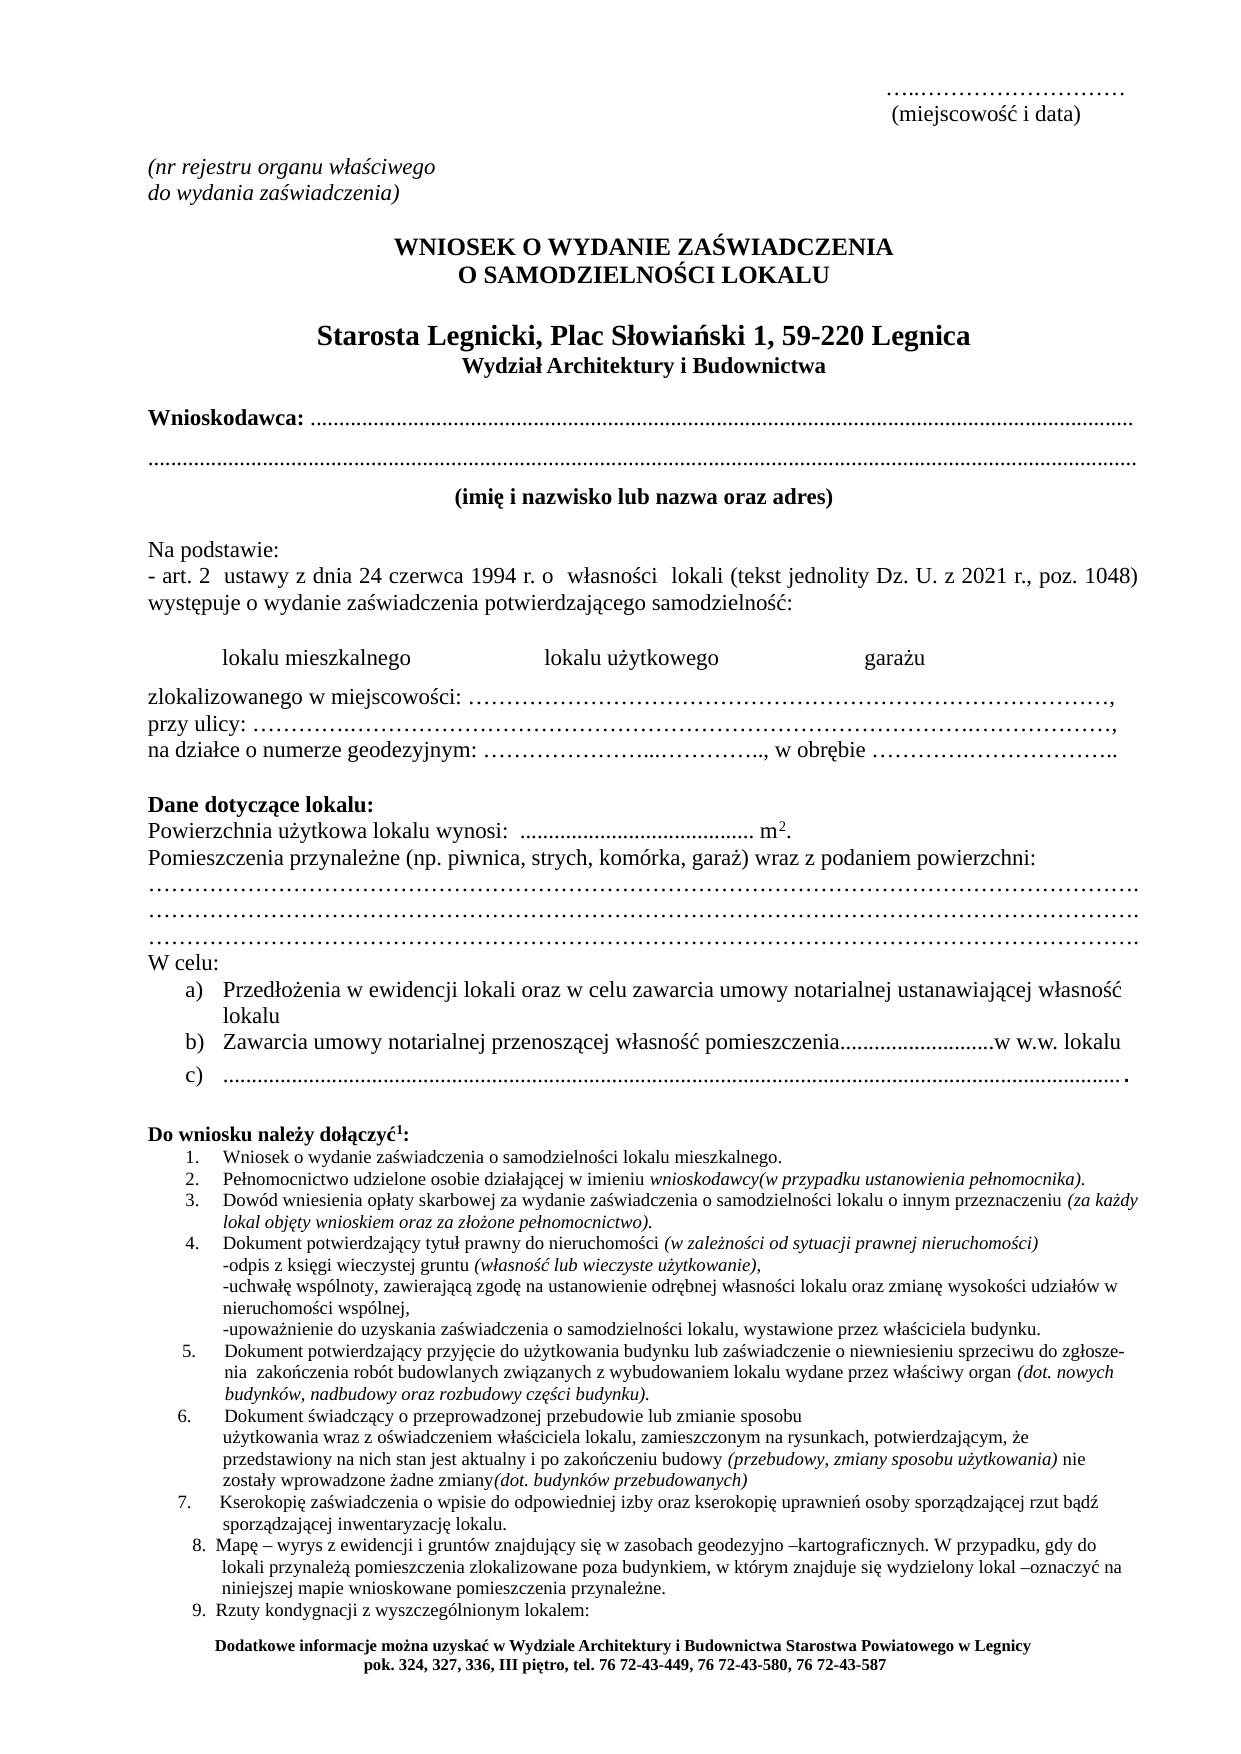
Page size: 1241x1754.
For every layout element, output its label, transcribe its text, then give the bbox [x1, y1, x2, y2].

text (miejscowość i data) [148, 100, 1140, 126]
text - art. 2 ustawy z dnia 24 czerwca 1994 r. o własności lokali (tekst jednolity Dz. U. z 2021 r., poz. 1048) występuje o wydanie zaświadczenia potwierdzającego samodzielność: [148, 562, 1140, 615]
text do wydania zaświadczenia) [148, 179, 1140, 206]
text Wnioskodawca: ............................................................................................................................................................................................................................................................................................................................. [148, 404, 1140, 470]
list Przedłożenia w ewidencji lokali oraz w celu zawarcia umowy notarialnej ustanawiającej własność lokalu [185, 976, 1140, 1028]
text (nr rejestru organu właściwego [148, 153, 1140, 179]
list Kserokopię zaświadczenia o wpisie do odpowiedniej izby oraz kserokopię uprawnień osoby sporządzającej rzut bądź [177, 1491, 1140, 1512]
text przy ulicy: ………….……………………………………………………………………….………………, [148, 710, 1140, 736]
text na działce o numerze geodezyjnym: …………………...………….., w obrębie ………….……………….. [148, 736, 1140, 762]
list .............................................................................................................................................................. [185, 1055, 1140, 1088]
text Starosta Legnicki, Plac Słowiański 1, 59-220 Legnica [148, 318, 1140, 352]
subtitle WNIOSEK O WYDANIE ZAŚWIADCZENIA [148, 232, 1140, 261]
text …………………………………………………………………………………………………………………. [148, 870, 1140, 897]
text budynków, nadbudowy oraz rozbudowy części budynku). [148, 1383, 1140, 1404]
list Dokument świadczący o przeprowadzonej przebudowie lub zmianie sposobu [177, 1404, 1140, 1426]
subtitle O SAMODZIELNOŚCI LOKALU [148, 261, 1140, 289]
text …..……………………… [148, 74, 1140, 100]
list Dowód wniesienia opłaty skarbowej za wydanie zaświadczenia o samodzielności lokalu o innym przeznaczeniu (za każdy lokal objęty wnioskiem oraz za złożone pełnomocnictwo). [185, 1189, 1140, 1232]
text lokalu mieszkalnego lokalu użytkowego garażu [148, 644, 1140, 670]
text Dane dotyczące lokalu: [148, 791, 1140, 817]
text …………………………………………………………………………………………………………………. [148, 923, 1140, 949]
subtitle Wydział Architektury i Budownictwa [148, 352, 1140, 378]
text (imię i nazwisko lub nazwa oraz adres) [148, 483, 1140, 510]
text nia zakończenia robót budowlanych związanych z wybudowaniem lokalu wydane przez właściwy organ (dot. nowych [148, 1361, 1140, 1383]
list Wniosek o wydanie zaświadczenia o samodzielności lokalu mieszkalnego. [185, 1146, 1140, 1167]
text Pomieszczenia przynależne (np. piwnica, strych, komórka, garaż) wraz z podaniem powierzchni: [148, 844, 1140, 870]
text 8. Mapę – wyrys z ewidencji i gruntów znajdujący się w zasobach geodezyjno –kartograficznych. W przypadku, gdy do lokali przynależą pomieszczenia zlokalizowane poza budynkiem, w którym znajduje się wydzielony lokal –oznaczyć na niniejszej mapie wnioskowane pomieszczenia przynależne. [192, 1534, 1140, 1599]
list Pełnomocnictwo udzielone osobie działającej w imieniu wnioskodawcy(w przypadku ustanowienia pełnomocnika). [185, 1167, 1140, 1189]
text -odpis z księgi wieczystej gruntu (własność lub wieczyste użytkowanie), [223, 1254, 1140, 1275]
text W celu: [148, 949, 1140, 976]
text użytkowania wraz z oświadczeniem właściciela lokalu, zamieszczonym na rysunkach, potwierdzającym, że przedstawiony na nich stan jest aktualny i po zakończeniu budowy (przebudowy, zmiany sposobu użytkowania) nie zostały wprowadzone żadne zmiany(dot. budynków przebudowanych) [223, 1426, 1140, 1491]
text 5. Dokument potwierdzający przyjęcie do użytkowania budynku lub zaświadczenie o niewniesieniu sprzeciwu do zgłosze- [148, 1340, 1140, 1361]
text …………………………………………………………………………………………………………………. [148, 897, 1140, 923]
text Powierzchnia użytkowa lokalu wynosi: ......................................... m2. [148, 817, 1140, 844]
text -upoważnienie do uzyskania zaświadczenia o samodzielności lokalu, wystawione przez właściciela budynku. [223, 1318, 1140, 1340]
list sporządzającej inwentaryzację lokalu. [223, 1512, 1140, 1534]
list Dokument potwierdzający tytuł prawny do nieruchomości (w zależności od sytuacji prawnej nieruchomości) [185, 1232, 1140, 1254]
list Zawarcia umowy notarialnej przenoszącej własność pomieszczenia...........................w w.w. lokalu [185, 1028, 1140, 1055]
text zlokalizowanego w miejscowości: …………………………………………………………………………, [148, 683, 1140, 710]
text 9. Rzuty kondygnacji z wyszczególnionym lokalem: [192, 1599, 1140, 1620]
text -uchwałę wspólnoty, zawierającą zgodę na ustanowienie odrębnej własności lokalu oraz zmianę wysokości udziałów w nieruchomości wspólnej, [223, 1275, 1140, 1318]
text Na podstawie: [148, 536, 1140, 562]
text Do wniosku należy dołączyć1: [148, 1122, 1140, 1146]
